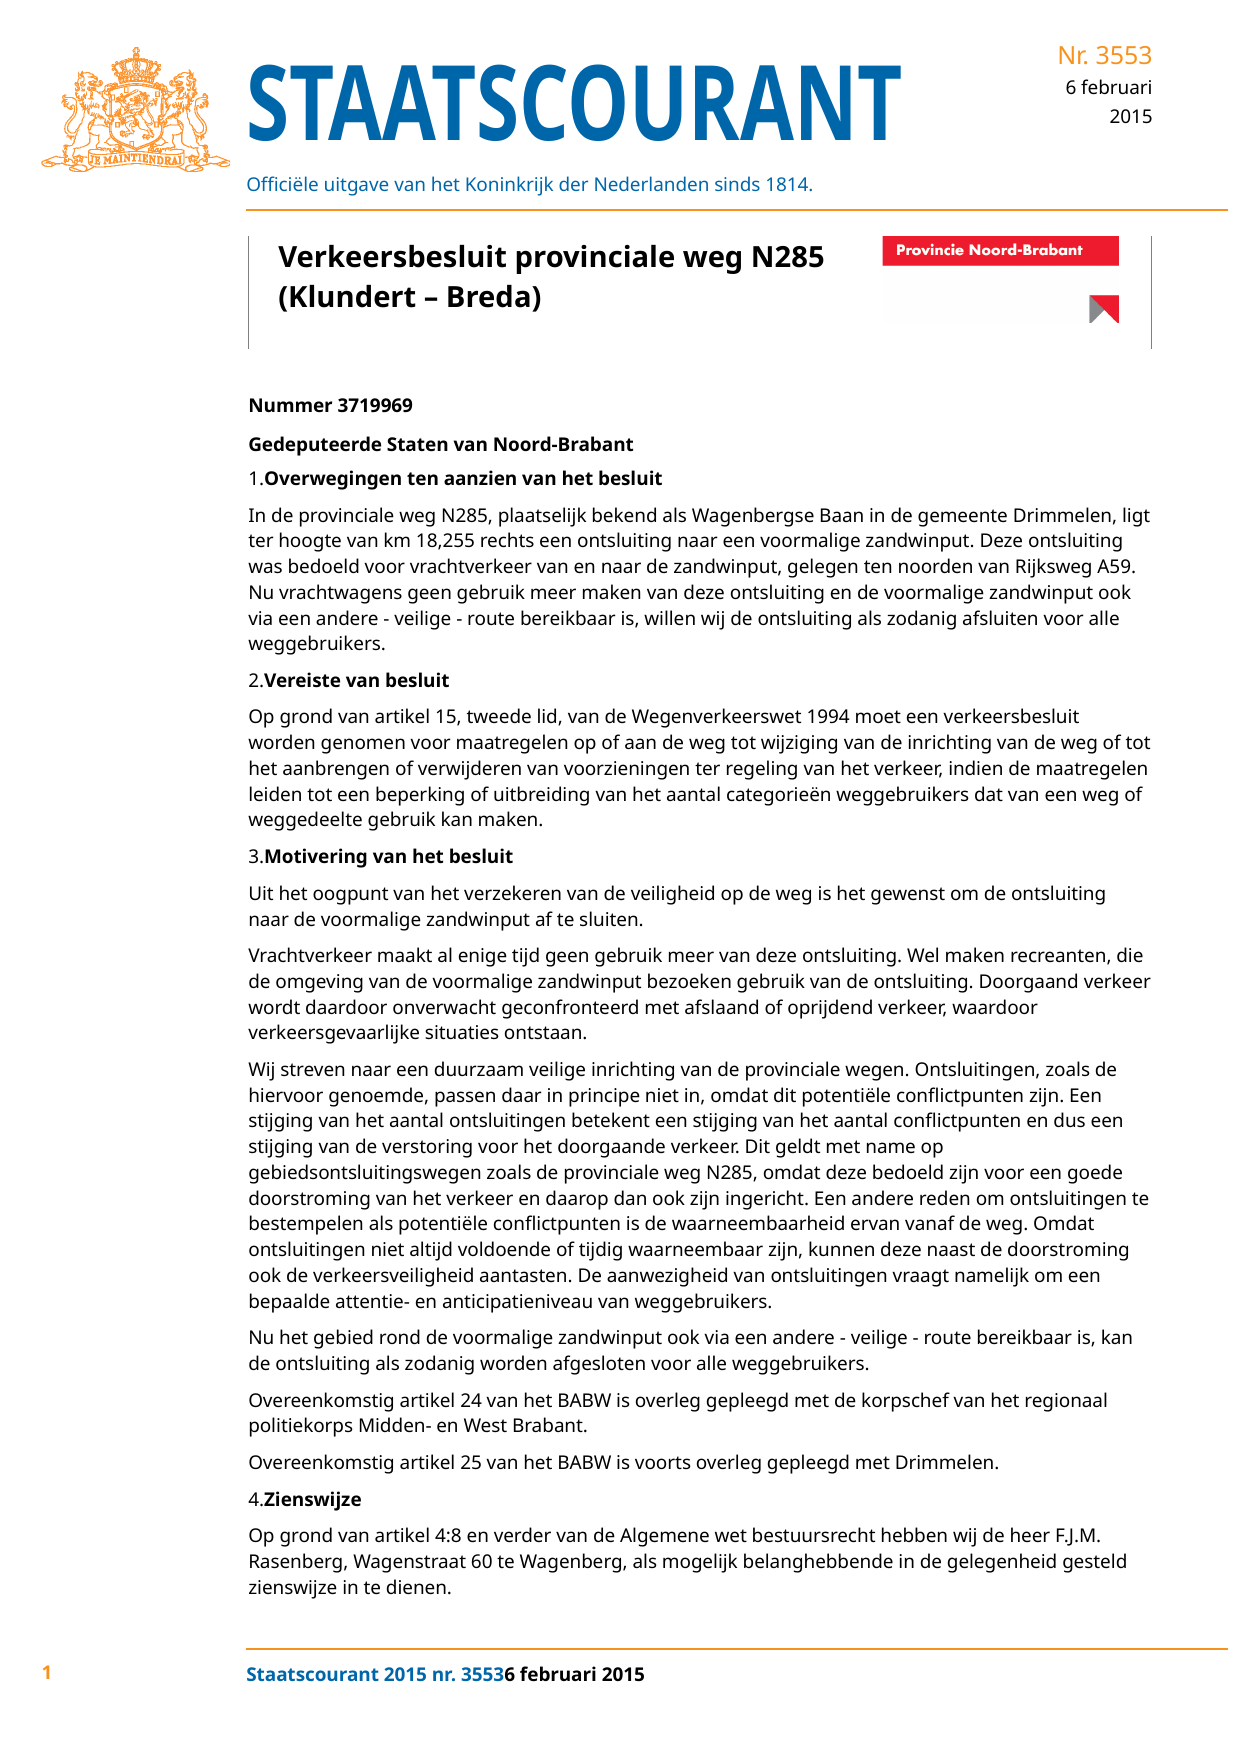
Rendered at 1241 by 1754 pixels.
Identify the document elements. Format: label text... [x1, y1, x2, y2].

text Overeenkomstig artikel 24 van het BABW is overleg gepleegd met de korpschef van het regionaal politiekorps Midden- en West Brabant. [248, 1387, 1152, 1438]
text 1.Overwegingen ten aanzien van het besluit [248, 465, 1152, 491]
text Vrachtverkeer maakt al enige tijd geen gebruik meer van deze ontsluiting. Wel maken recreanten, die de omgeving van de voormalige zandwinput bezoeken gebruik van de ontsluiting. Doorgaand verkeer wordt daardoor onverwacht geconfronteerd met afslaand of oprijdend verkeer, waardoor verkeersgevaarlijke situaties ontstaan. [248, 942, 1152, 1045]
text 2.Vereiste van besluit [248, 667, 1152, 693]
text Overeenkomstig artikel 25 van het BABW is voorts overleg gepleegd met Drimmelen. [248, 1449, 1152, 1475]
text Op grond van artikel 15, tweede lid, van de Wegenverkeerswet 1994 moet een verkeersbesluit worden genomen voor maatregelen op of aan de weg tot wijziging van de inrichting van de weg of tot het aanbrengen of verwijderen van voorzieningen ter regeling van het verkeer, indien de maatregelen leiden tot een beperking of uitbreiding van het aantal categorieën weggebruikers dat van een weg of weggedeelte gebruik kan maken. [248, 704, 1152, 832]
text 4.Zienswijze [248, 1486, 1152, 1512]
text Gedeputeerde Staten van Noord-Brabant [248, 431, 1152, 457]
text 3.Motivering van het besluit [248, 843, 1152, 869]
table_header [850, 236, 1151, 349]
text Nummer 3719969 [248, 392, 1152, 417]
text Uit het oogpunt van het verzekeren van de veiligheid op de weg is het gewenst om de ontsluiting naar de voormalige zandwinput af te sluiten. [248, 880, 1152, 931]
text Op grond van artikel 4:8 en verder van de Algemene wet bestuursrecht hebben wij de heer F.J.M. Rasenberg, Wagenstraat 60 te Wagenberg, als mogelijk belanghebbende in de gelegenheid gesteld zienswijze in te dienen. [248, 1523, 1152, 1600]
text Wij streven naar een duurzaam veilige inrichting van de provinciale wegen. Ontsluitingen, zoals de hiervoor genoemde, passen daar in principe niet in, omdat dit potentiële conflictpunten zijn. Een stijging van het aantal ontsluitingen betekent een stijging van het aantal conflictpunten en dus een stijging van de verstoring voor het doorgaande verkeer. Dit geldt met name op gebiedsontsluitingswegen zoals de provinciale weg N285, omdat deze bedoeld zijn voor een goede doorstroming van het verkeer en daarop dan ook zijn ingericht. Een andere reden om ontsluitingen te bestempelen als potentiële conflictpunten is de waarneembaarheid ervan vanaf de weg. Omdat ontsluitingen niet altijd voldoende of tijdig waarneembaar zijn, kunnen deze naast de doorstroming ook de verkeersveiligheid aantasten. De aanwezigheid van ontsluitingen vraagt namelijk om een bepaalde attentie- en anticipatieniveau van weggebruikers. [248, 1056, 1152, 1313]
picture [41, 47, 231, 172]
text Nu het gebied rond de voormalige zandwinput ook via een andere - veilige - route bereikbaar is, kan de ontsluiting als zodanig worden afgesloten voor alle weggebruikers. [248, 1324, 1152, 1376]
picture [882, 236, 1119, 323]
table_header Verkeersbesluit provinciale weg N285 (Klundert – Breda) [249, 236, 850, 349]
text In de provinciale weg N285, plaatselijk bekend als Wagenbergse Baan in de gemeente Drimmelen, ligt ter hoogte van km 18,255 rechts een ontsluiting naar een voormalige zandwinput. Deze ontsluiting was bedoeld voor vrachtverkeer van en naar de zandwinput, gelegen ten noorden van Rijksweg A59. Nu vrachtwagens geen gebruik meer maken van deze ontsluiting en de voormalige zandwinput ook via een andere - veilige - route bereikbaar is, willen wij de ontsluiting als zodanig afsluiten voor alle weggebruikers. [248, 502, 1152, 656]
